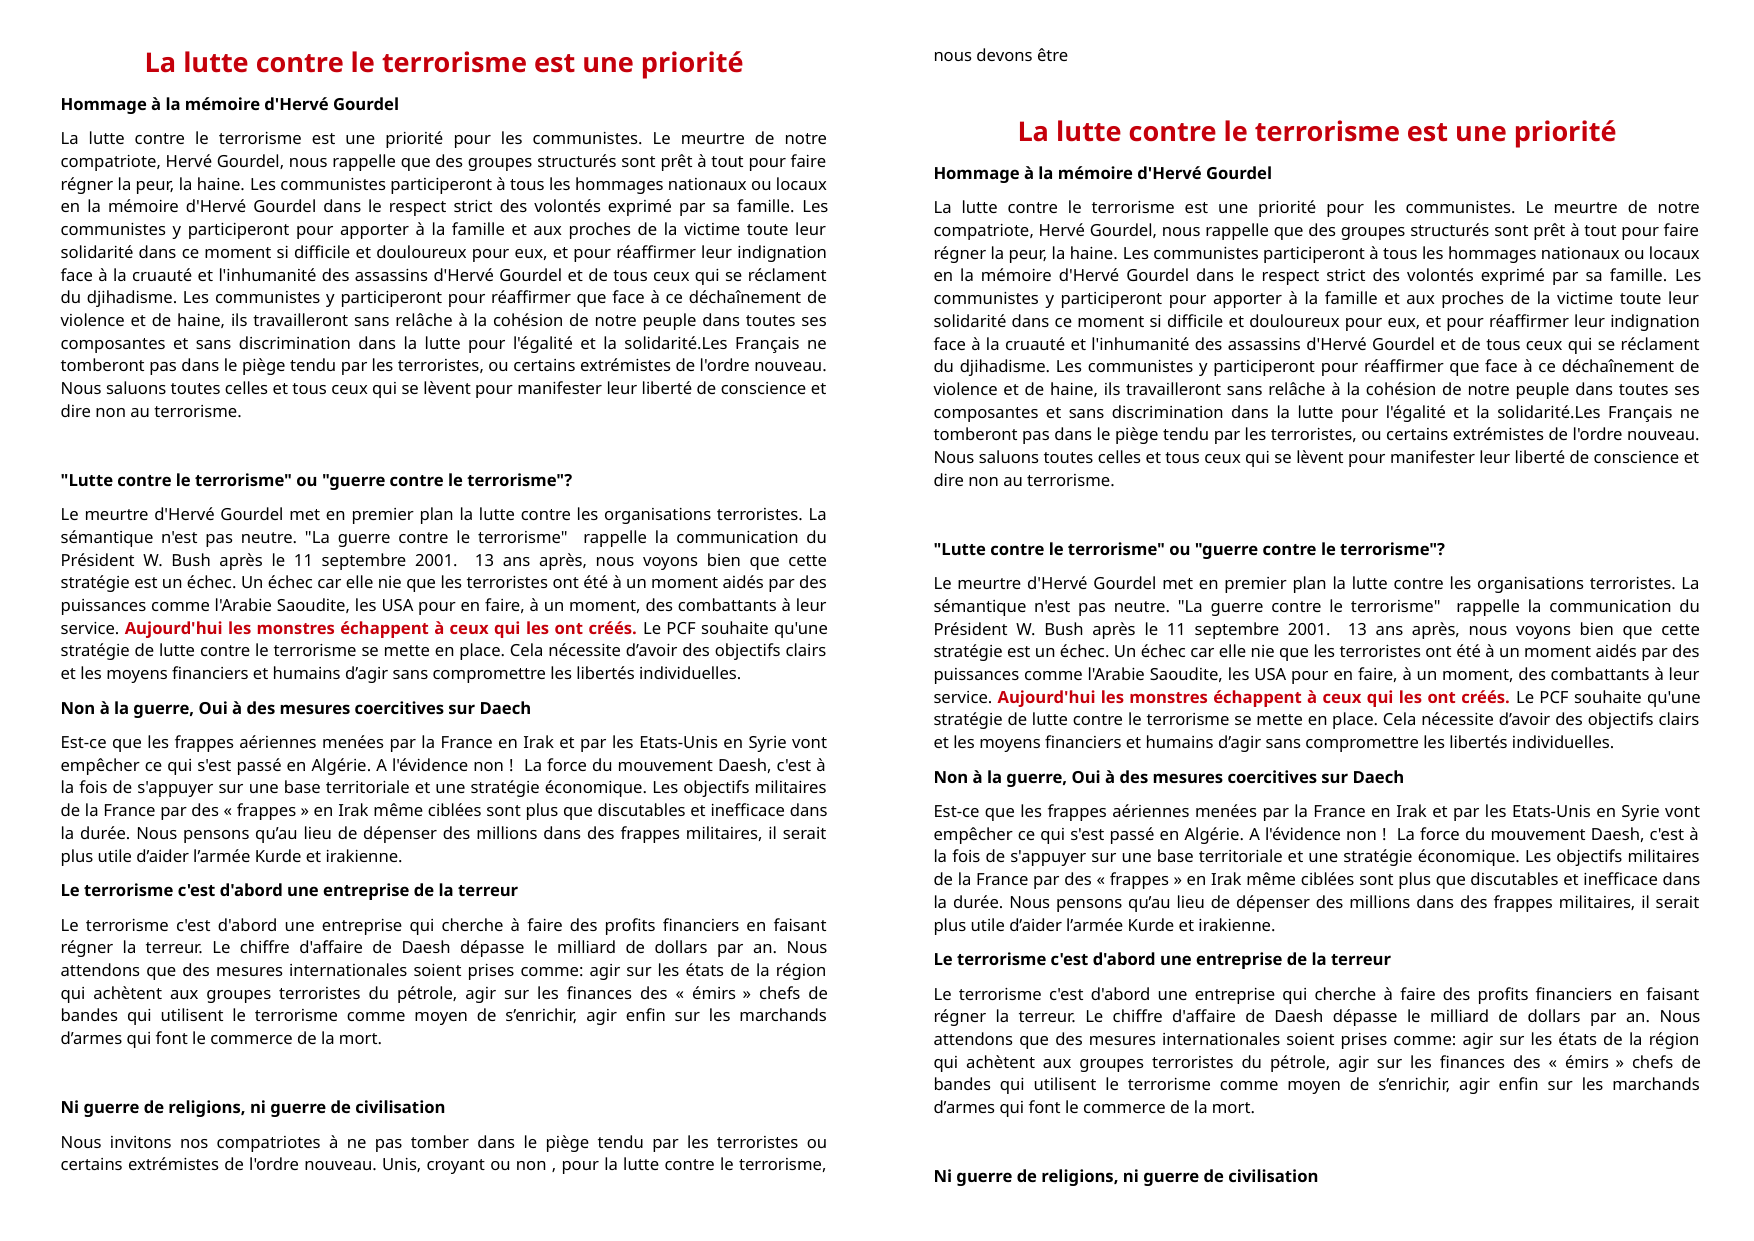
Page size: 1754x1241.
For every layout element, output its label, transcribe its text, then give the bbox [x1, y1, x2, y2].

text Le meurtre d'Hervé Gourdel met en premier plan la lutte contre les organisations terroristes. La sémantique n'est pas neutre. "La guerre contre le terrorisme" rappelle la communication du Président W. Bush après le 11 septembre 2001. 13 ans après, nous voyons bien que cette stratégie est un échec. Un échec car elle nie que les terroristes ont été à un moment aidés par des puissances comme l'Arabie Saoudite, les USA pour en faire, à un moment, des combattants à leur service. Aujourd'hui les monstres échappent à ceux qui les ont créés. Le PCF souhaite qu'une stratégie de lutte contre le terrorisme se mette en place. Cela nécessite d’avoir des objectifs clairs et les moyens financiers et humains d’agir sans compromettre les libertés individuelles. [60, 503, 828, 684]
text Est-ce que les frappes aériennes menées par la France en Irak et par les Etats-Unis en Syrie vont empêcher ce qui s'est passé en Algérie. A l'évidence non ! La force du mouvement Daesh, c'est à la fois de s'appuyer sur une base territoriale et une stratégie économique. Les objectifs militaires de la France par des « frappes » en Irak même ciblées sont plus que discutables et inefficace dans la durée. Nous pensons qu’au lieu de dépenser des millions dans des frappes militaires, il serait plus utile d’aider l’armée Kurde et irakienne. [60, 731, 828, 867]
text La lutte contre le terrorisme est une priorité [933, 113, 1701, 149]
text Le terrorisme c'est d'abord une entreprise qui cherche à faire des profits financiers en faisant régner la terreur. Le chiffre d'affaire de Daesh dépasse le milliard de dollars par an. Nous attendons que des mesures internationales soient prises comme: agir sur les états de la région qui achètent aux groupes terroristes du pétrole, agir sur les finances des « émirs » chefs de bandes qui utilisent le terrorisme comme moyen de s’enrichir, agir enfin sur les marchands d’armes qui font le commerce de la mort. [933, 982, 1701, 1118]
text La lutte contre le terrorisme est une priorité pour les communistes. Le meurtre de notre compatriote, Hervé Gourdel, nous rappelle que des groupes structurés sont prêt à tout pour faire régner la peur, la haine. Les communistes participeront à tous les hommages nationaux ou locaux en la mémoire d'Hervé Gourdel dans le respect strict des volontés exprimé par sa famille. Les communistes y participeront pour apporter à la famille et aux proches de la victime toute leur solidarité dans ce moment si difficile et douloureux pour eux, et pour réaffirmer leur indignation face à la cruauté et l'inhumanité des assassins d'Hervé Gourdel et de tous ceux qui se réclament du djihadisme. Les communistes y participeront pour réaffirmer que face à ce déchaînement de violence et de haine, ils travailleront sans relâche à la cohésion de notre peuple dans toutes ses composantes et sans discrimination dans la lutte pour l'égalité et la solidarité.Les Français ne tomberont pas dans le piège tendu par les terroristes, ou certains extrémistes de l'ordre nouveau. Nous saluons toutes celles et tous ceux qui se lèvent pour manifester leur liberté de conscience et dire non au terrorisme. [933, 196, 1701, 491]
text "Lutte contre le terrorisme" ou "guerre contre le terrorisme"? [60, 468, 828, 491]
text Ni guerre de religions, ni guerre de civilisation [933, 1165, 1701, 1187]
text La lutte contre le terrorisme est une priorité pour les communistes. Le meurtre de notre compatriote, Hervé Gourdel, nous rappelle que des groupes structurés sont prêt à tout pour faire régner la peur, la haine. Les communistes participeront à tous les hommages nationaux ou locaux en la mémoire d'Hervé Gourdel dans le respect strict des volontés exprimé par sa famille. Les communistes y participeront pour apporter à la famille et aux proches de la victime toute leur solidarité dans ce moment si difficile et douloureux pour eux, et pour réaffirmer leur indignation face à la cruauté et l'inhumanité des assassins d'Hervé Gourdel et de tous ceux qui se réclament du djihadisme. Les communistes y participeront pour réaffirmer que face à ce déchaînement de violence et de haine, ils travailleront sans relâche à la cohésion de notre peuple dans toutes ses composantes et sans discrimination dans la lutte pour l'égalité et la solidarité.Les Français ne tomberont pas dans le piège tendu par les terroristes, ou certains extrémistes de l'ordre nouveau. Nous saluons toutes celles et tous ceux qui se lèvent pour manifester leur liberté de conscience et dire non au terrorisme. [60, 127, 828, 422]
text Le terrorisme c'est d'abord une entreprise qui cherche à faire des profits financiers en faisant régner la terreur. Le chiffre d'affaire de Daesh dépasse le milliard de dollars par an. Nous attendons que des mesures internationales soient prises comme: agir sur les états de la région qui achètent aux groupes terroristes du pétrole, agir sur les finances des « émirs » chefs de bandes qui utilisent le terrorisme comme moyen de s’enrichir, agir enfin sur les marchands d’armes qui font le commerce de la mort. [60, 913, 828, 1049]
text Le meurtre d'Hervé Gourdel met en premier plan la lutte contre les organisations terroristes. La sémantique n'est pas neutre. "La guerre contre le terrorisme" rappelle la communication du Président W. Bush après le 11 septembre 2001. 13 ans après, nous voyons bien que cette stratégie est un échec. Un échec car elle nie que les terroristes ont été à un moment aidés par des puissances comme l'Arabie Saoudite, les USA pour en faire, à un moment, des combattants à leur service. Aujourd'hui les monstres échappent à ceux qui les ont créés. Le PCF souhaite qu'une stratégie de lutte contre le terrorisme se mette en place. Cela nécessite d’avoir des objectifs clairs et les moyens financiers et humains d’agir sans compromettre les libertés individuelles. [933, 572, 1701, 753]
text Le terrorisme c'est d'abord une entreprise de la terreur [933, 948, 1701, 970]
text La lutte contre le terrorisme est une priorité [60, 44, 828, 81]
text Nous invitons nos compatriotes à ne pas tomber dans le piège tendu par les terroristes ou certains extrémistes de l'ordre nouveau. Unis, croyant ou non , pour la lutte contre le terrorisme, [60, 1130, 828, 1176]
text Non à la guerre, Oui à des mesures coercitives sur Daech [933, 765, 1701, 788]
text Non à la guerre, Oui à des mesures coercitives sur Daech [60, 696, 828, 719]
text Est-ce que les frappes aériennes menées par la France en Irak et par les Etats-Unis en Syrie vont empêcher ce qui s'est passé en Algérie. A l'évidence non ! La force du mouvement Daesh, c'est à la fois de s'appuyer sur une base territoriale et une stratégie économique. Les objectifs militaires de la France par des « frappes » en Irak même ciblées sont plus que discutables et inefficace dans la durée. Nous pensons qu’au lieu de dépenser des millions dans des frappes militaires, il serait plus utile d’aider l’armée Kurde et irakienne. [933, 800, 1701, 936]
text nous devons être [933, 44, 1701, 66]
text Hommage à la mémoire d'Hervé Gourdel [933, 161, 1701, 184]
text Hommage à la mémoire d'Hervé Gourdel [60, 92, 828, 115]
text Ni guerre de religions, ni guerre de civilisation [60, 1096, 828, 1118]
text Le terrorisme c'est d'abord une entreprise de la terreur [60, 879, 828, 901]
text "Lutte contre le terrorisme" ou "guerre contre le terrorisme"? [933, 537, 1701, 560]
